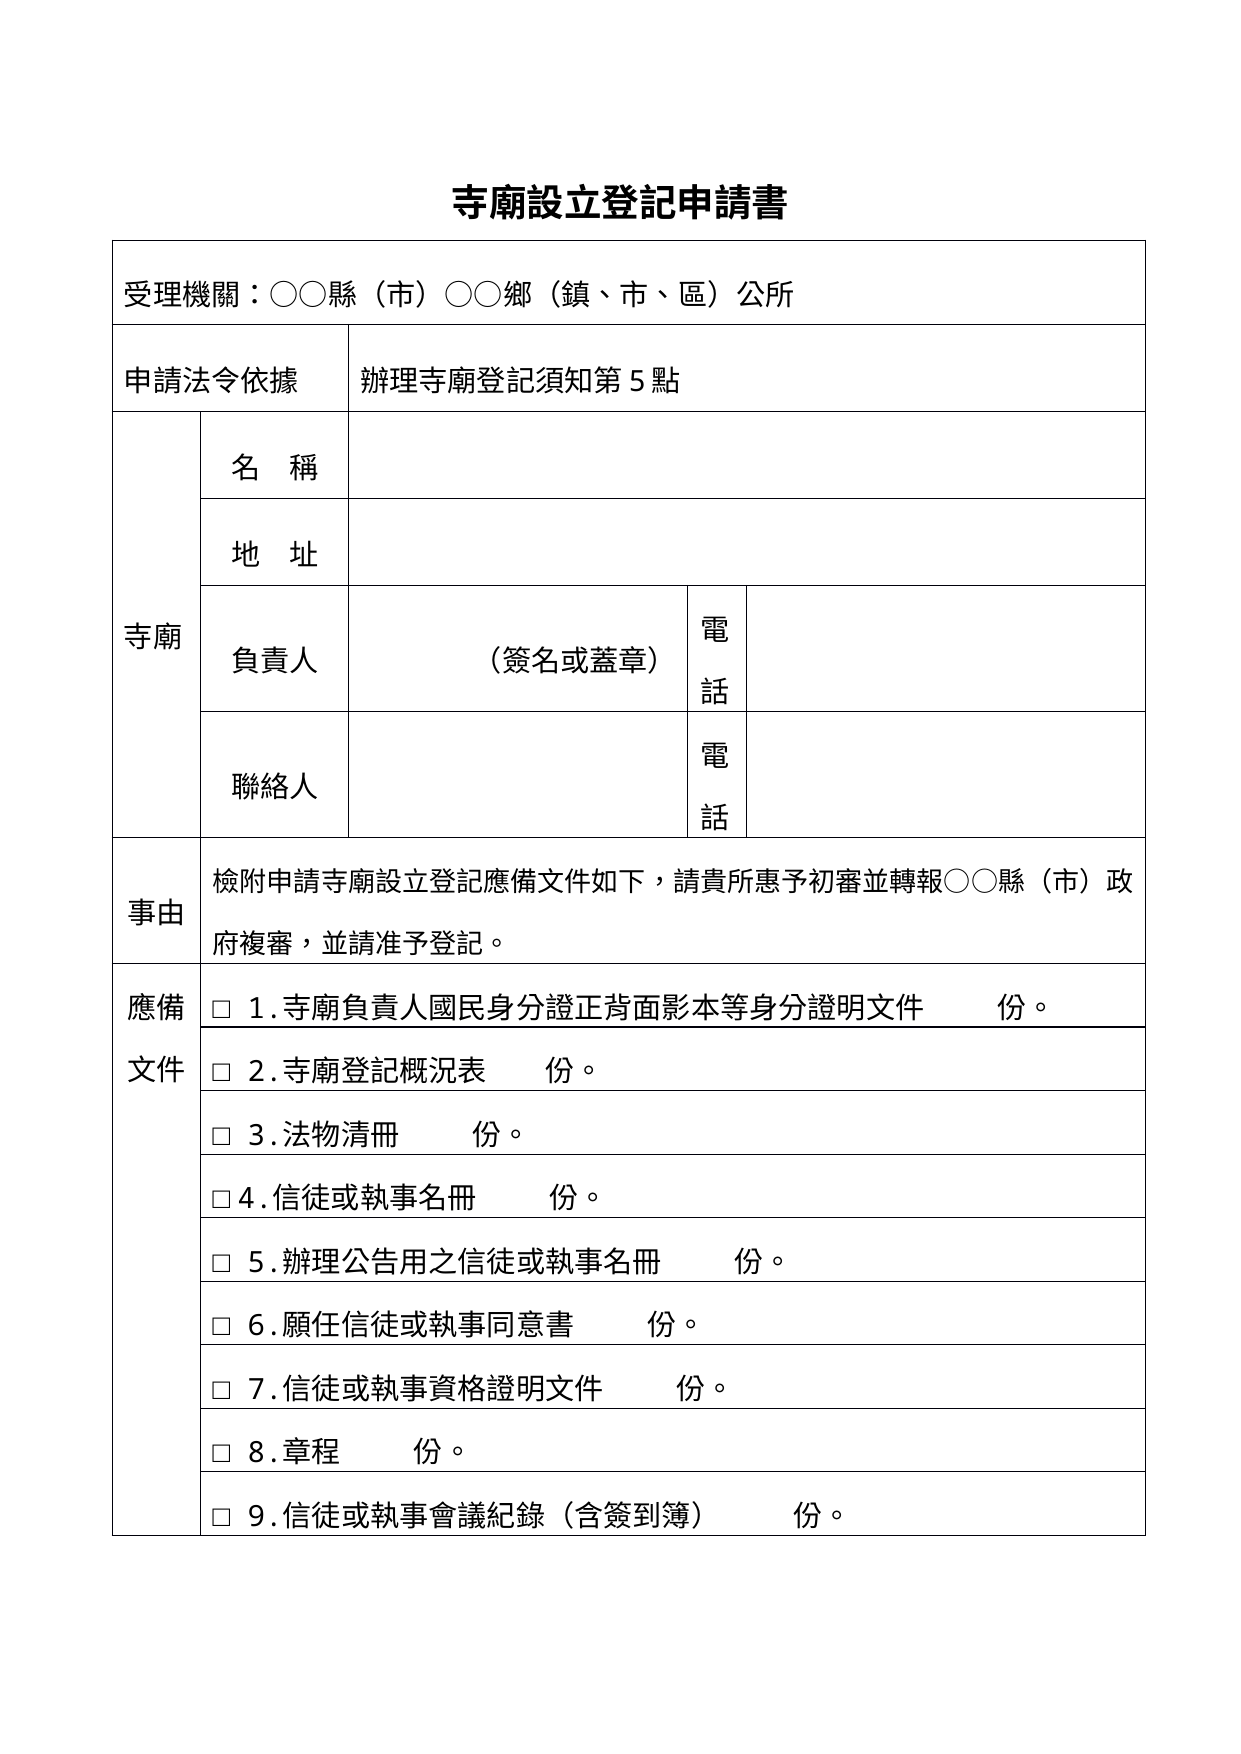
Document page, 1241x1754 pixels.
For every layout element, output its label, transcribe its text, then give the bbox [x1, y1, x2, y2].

table_cell □ 4.信徒或執事名冊 份。 [201, 1155, 1145, 1217]
table_cell 申請法令依據 [113, 325, 348, 411]
table_cell 電 話 [688, 586, 746, 711]
table_header 受理機關：○○縣（市）○○鄉（鎮、市、區）公所 [113, 241, 1145, 324]
table_cell □ 2.寺廟登記概況表 份。 [201, 1028, 1145, 1090]
table_cell □ 6.願任信徒或執事同意書 份。 [201, 1282, 1145, 1344]
table_cell [349, 412, 1145, 498]
table_cell 辦理寺廟登記須知第5點 [349, 325, 1145, 411]
table_cell □ 7.信徒或執事資格證明文件 份。 [201, 1345, 1145, 1408]
table_cell □ 3.法物清冊 份。 [201, 1091, 1145, 1153]
table_cell 事由 [113, 838, 200, 963]
table_cell 應備文件 [113, 964, 200, 1535]
table_cell 電 話 [688, 712, 746, 837]
table_cell [747, 712, 1145, 837]
table_cell 寺廟 [113, 412, 200, 837]
table_cell （簽名或蓋章） [349, 586, 687, 711]
table_cell [349, 712, 687, 837]
table_cell 聯絡人 [201, 712, 348, 837]
table_cell [349, 499, 1145, 585]
table_cell □ 9.信徒或執事會議紀錄（含簽到簿） 份。 [201, 1472, 1145, 1535]
table_cell 負責人 [201, 586, 348, 711]
table_cell □ 5.辦理公告用之信徒或執事名冊 份。 [201, 1218, 1145, 1281]
table_cell [747, 586, 1145, 711]
table_cell □ 8.章程 份。 [201, 1409, 1145, 1471]
table_cell 地 址 [201, 499, 348, 585]
table_cell □ 1.寺廟負責人國民身分證正背面影本等身分證明文件 份。 [201, 964, 1145, 1026]
table_cell 檢附申請寺廟設立登記應備文件如下，請貴所惠予初審並轉報○○縣（市）政府複審，並請准予登記。 [201, 838, 1145, 963]
text 寺廟設立登記申請書 [112, 158, 1128, 221]
table_cell 名 稱 [201, 412, 348, 498]
